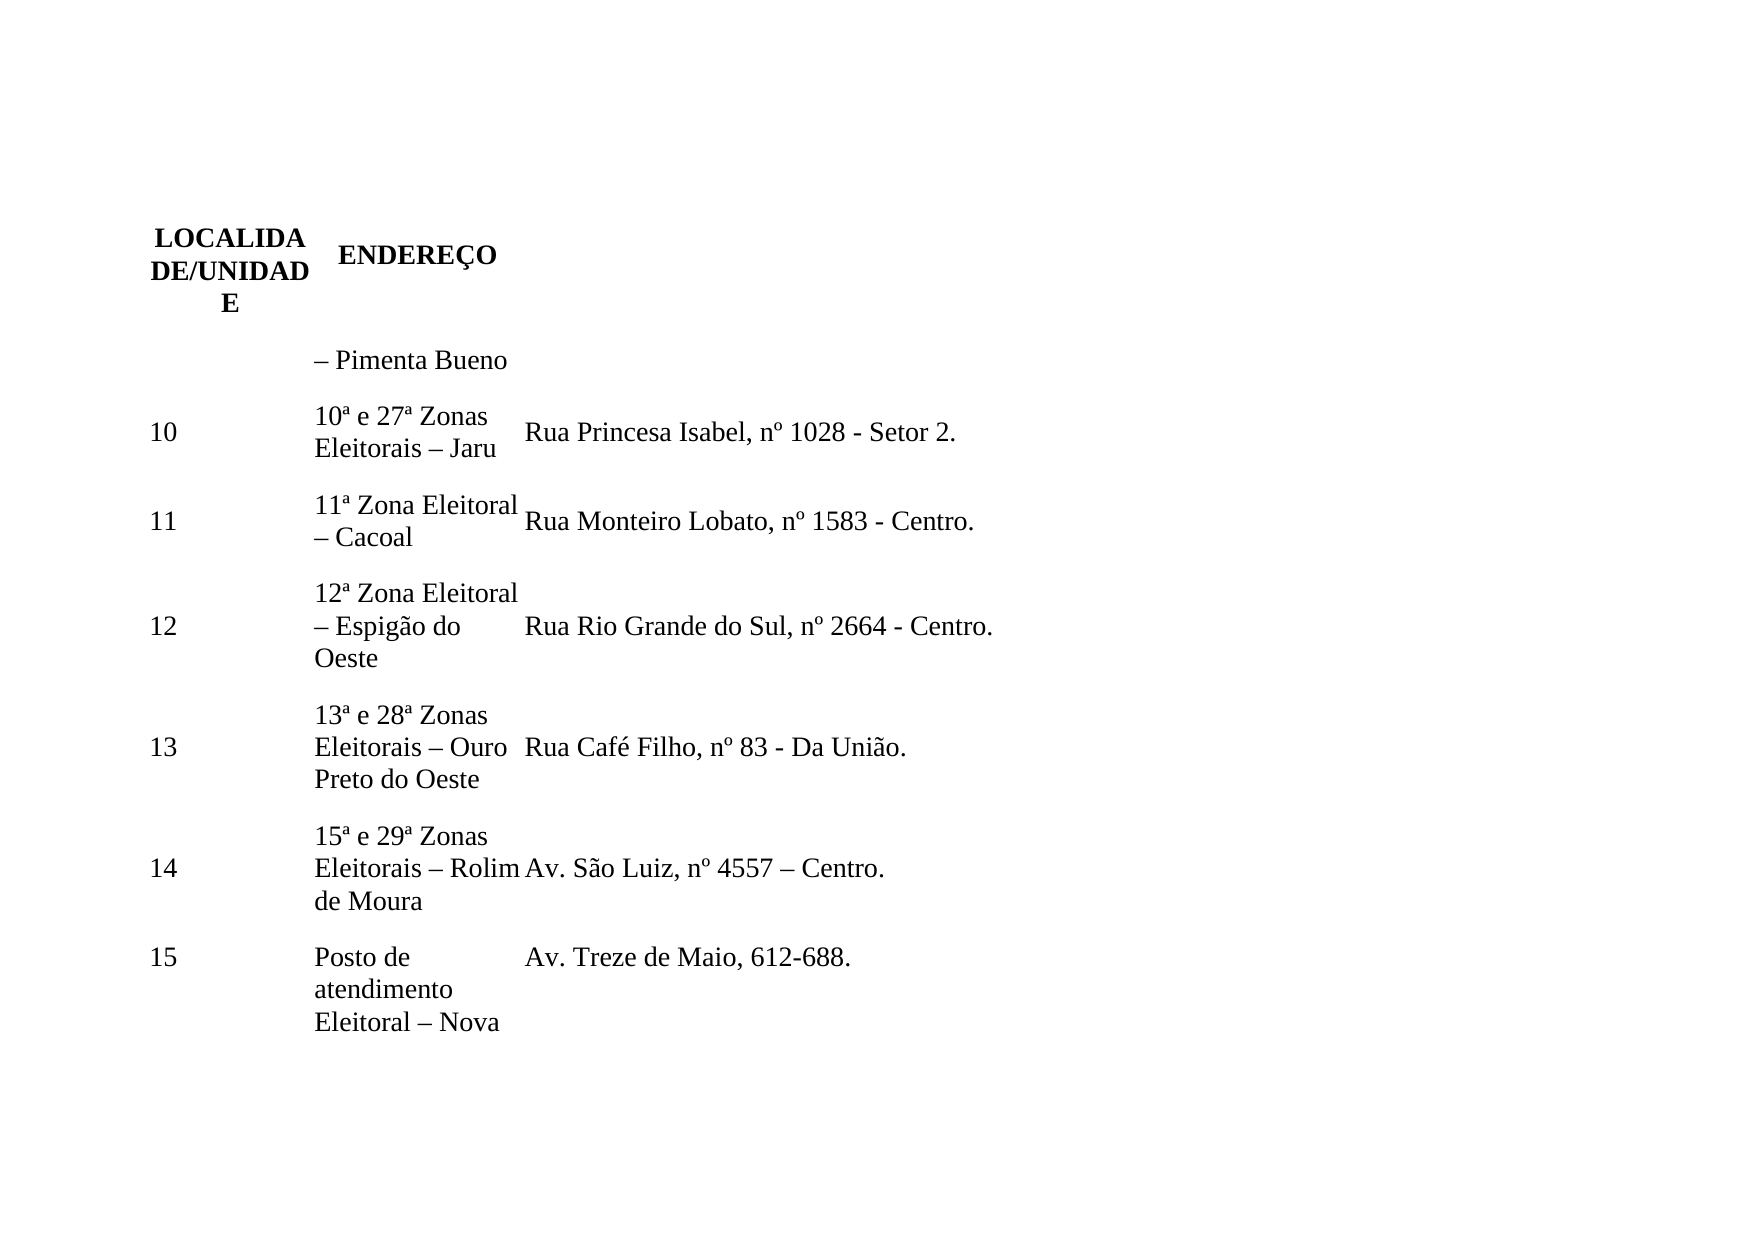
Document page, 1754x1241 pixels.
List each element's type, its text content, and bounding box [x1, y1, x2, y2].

table_cell 13 [148, 686, 313, 807]
table_header [523, 177, 1079, 331]
table_header ENDEREÇO [313, 177, 523, 331]
table_cell 10ª e 27ª Zonas Eleitorais – Jaru [313, 387, 523, 476]
table_cell [523, 331, 1079, 387]
table_cell 12 [148, 565, 313, 686]
table_cell Posto de atendimento Eleitoral – Nova [313, 928, 523, 1039]
table_cell 10 [148, 387, 313, 476]
table_cell 11 [148, 476, 313, 564]
table_cell 12ª Zona Eleitoral – Espigão do Oeste [313, 565, 523, 686]
table_cell Rua Monteiro Lobato, nº 1583 - Centro. [523, 476, 1079, 564]
table_cell 15ª e 29ª Zonas Eleitorais – Rolim de Moura [313, 807, 523, 928]
table_cell 15 [148, 928, 313, 1039]
table_cell Av. Treze de Maio, 612-688. [523, 928, 1079, 1039]
table_cell Av. São Luiz, nº 4557 – Centro. [523, 807, 1079, 928]
table_cell Rua Rio Grande do Sul, nº 2664 - Centro. [523, 565, 1079, 686]
table_header LOCALIDADE/UNIDADE [148, 177, 313, 331]
table_cell – Pimenta Bueno [313, 331, 523, 387]
table_cell Rua Café Filho, nº 83 - Da União. [523, 686, 1079, 807]
table_cell 14 [148, 807, 313, 928]
table_cell 13ª e 28ª Zonas Eleitorais – Ouro Preto do Oeste [313, 686, 523, 807]
table_cell Rua Princesa Isabel, nº 1028 - Setor 2. [523, 387, 1079, 476]
table_cell [148, 331, 313, 387]
table_cell 11ª Zona Eleitoral – Cacoal [313, 476, 523, 564]
